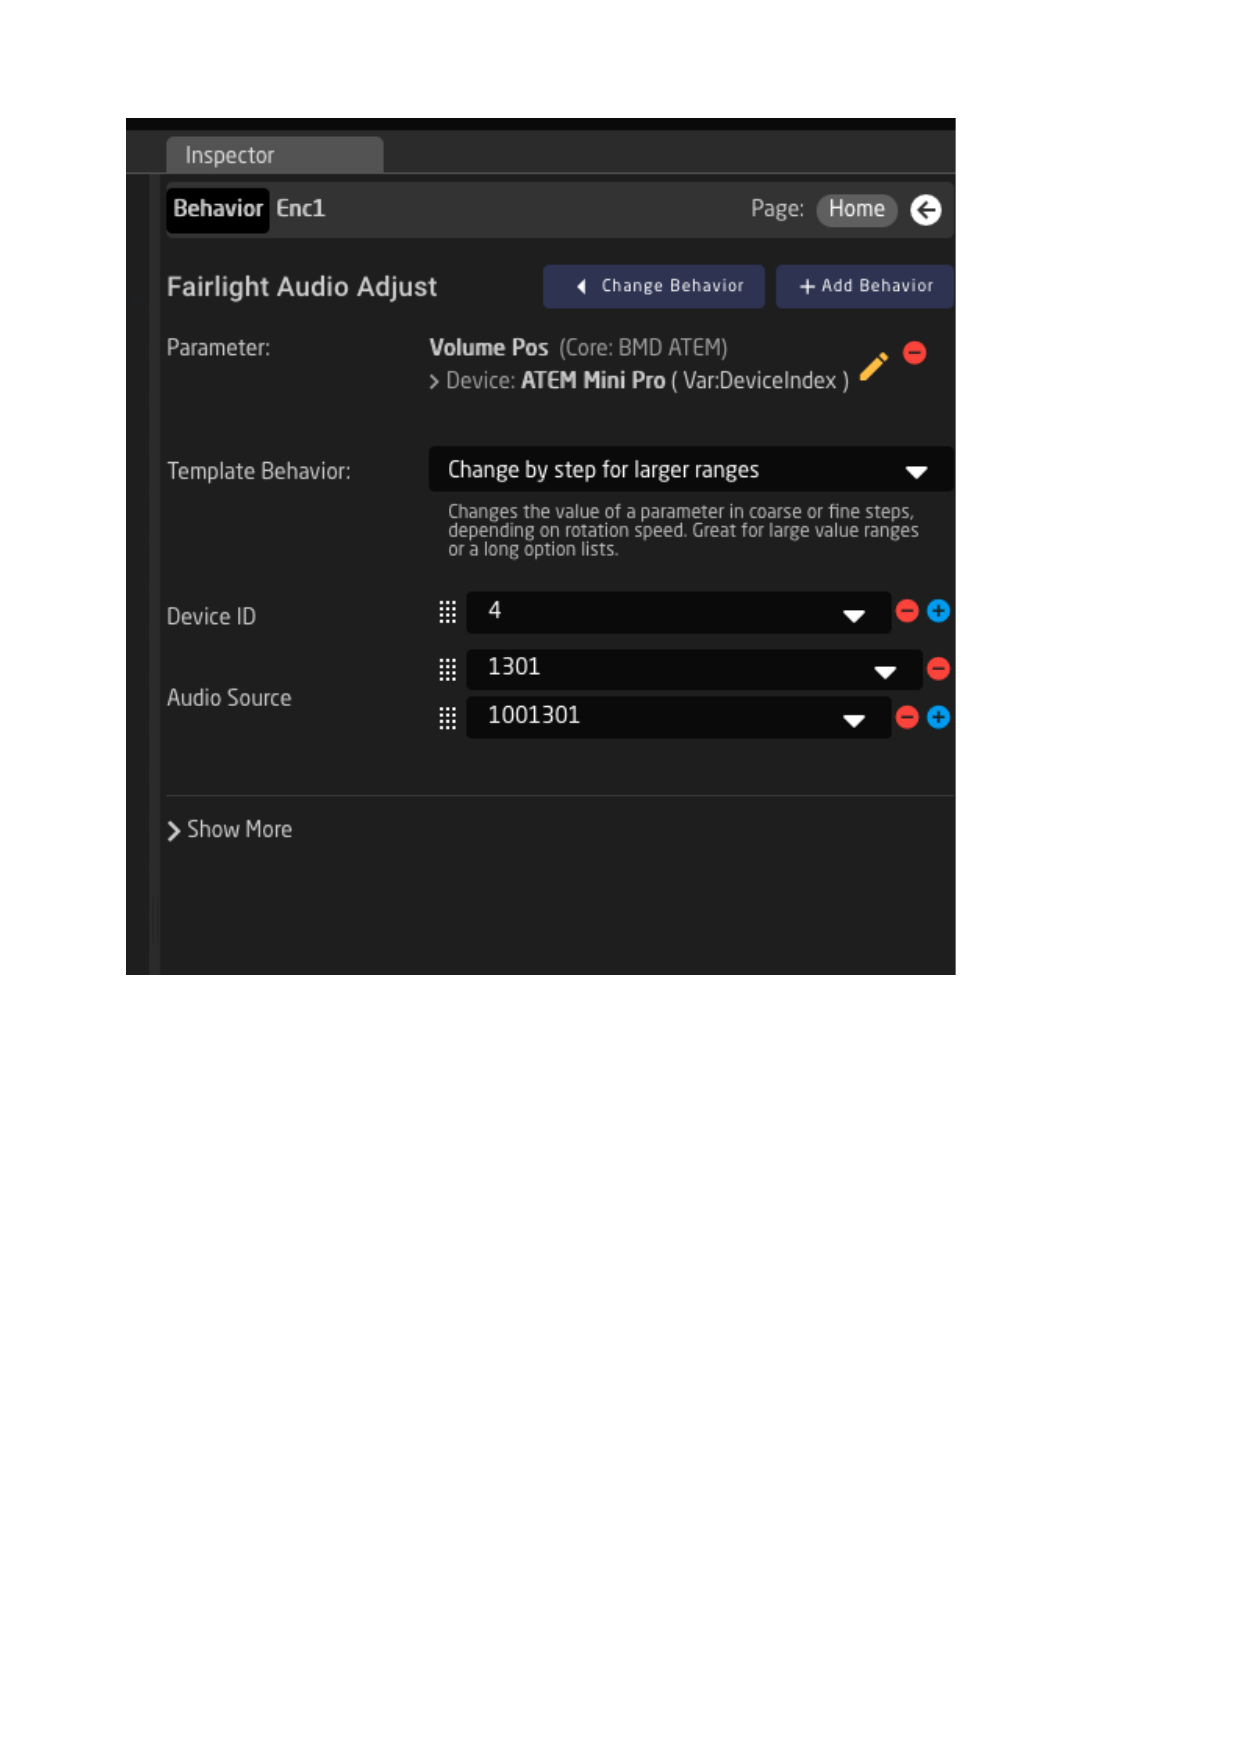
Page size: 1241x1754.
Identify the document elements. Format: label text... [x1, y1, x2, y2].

text Réglage audio : Appuyer sur CAM 1 (⇒sélection du BMD ATEM). Section “BMD ATEM - camera adjust…”, Page “HOME”, reparamétrage des boutons comme suit : [118, 118, 1122, 980]
picture [126, 118, 956, 975]
